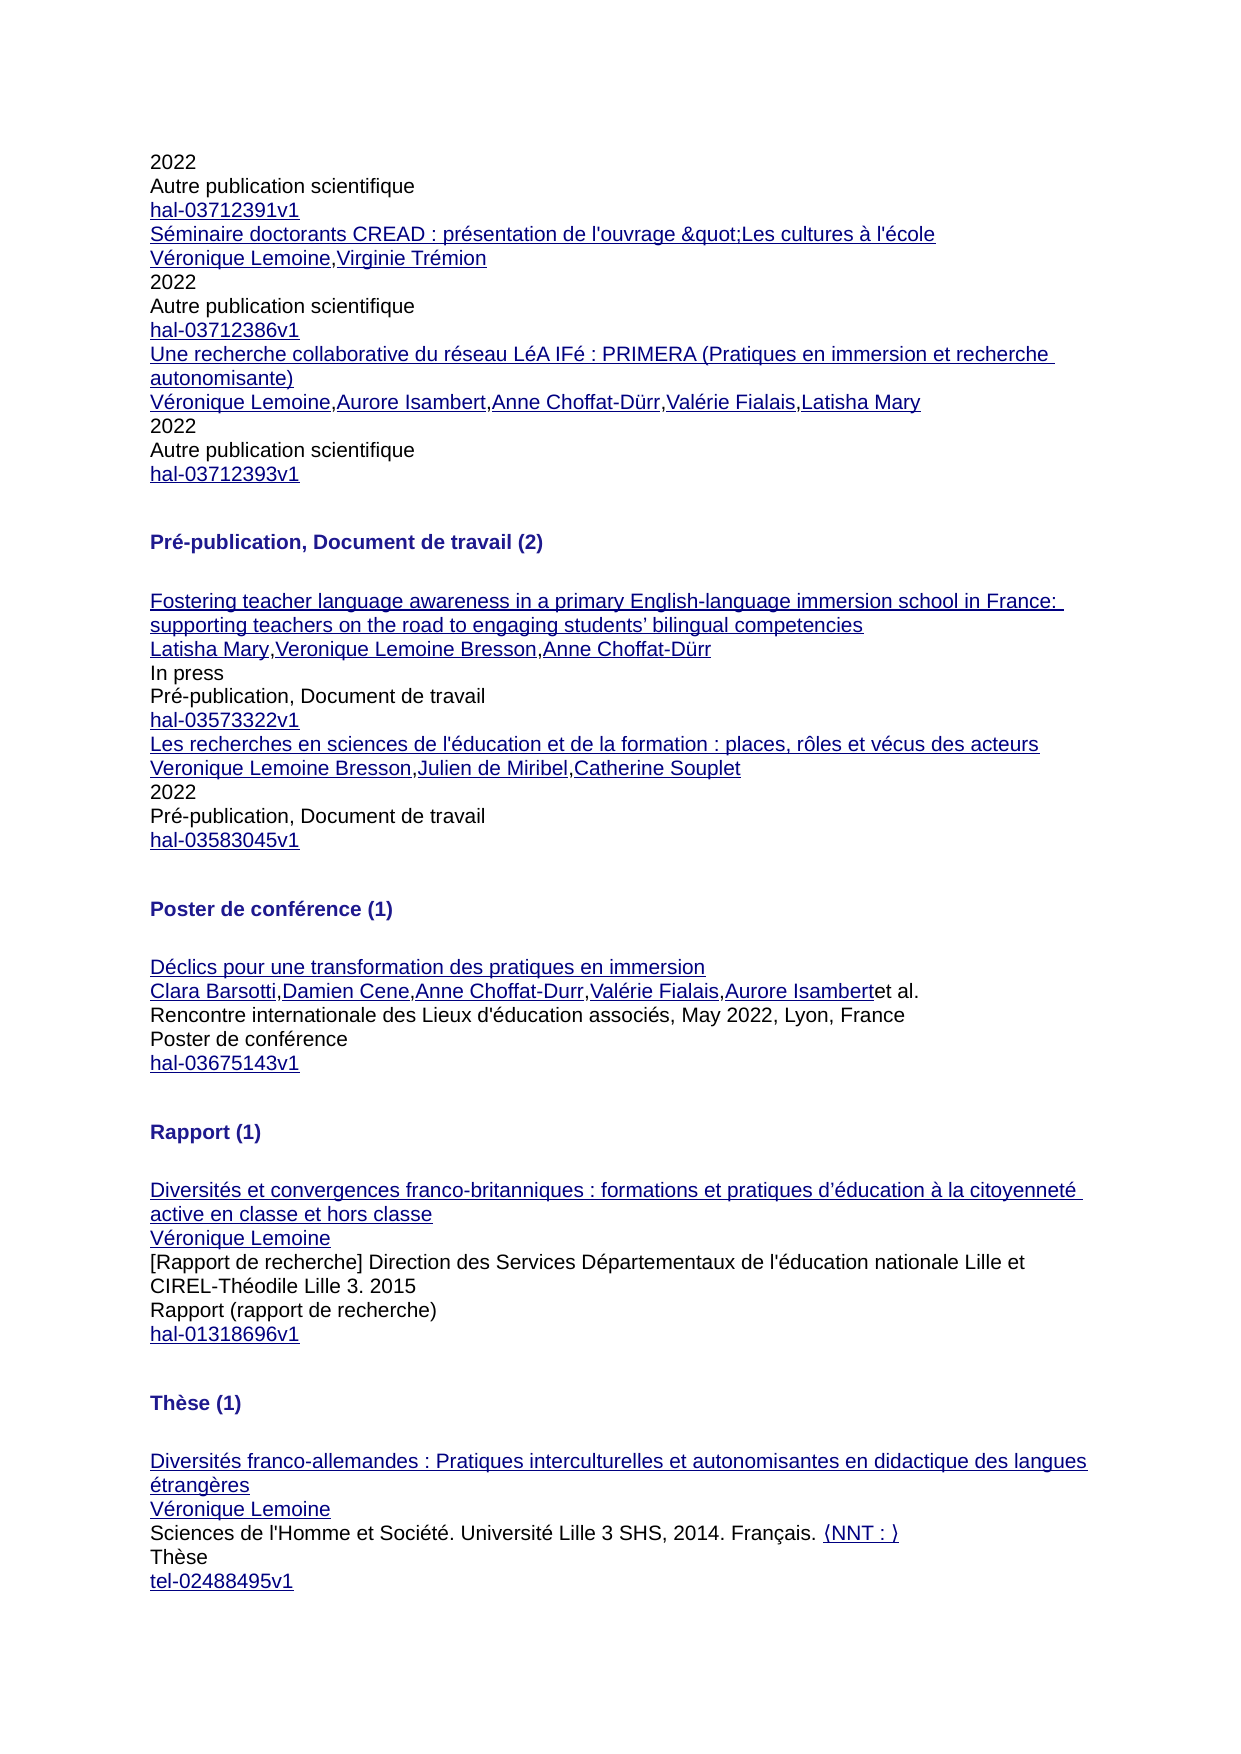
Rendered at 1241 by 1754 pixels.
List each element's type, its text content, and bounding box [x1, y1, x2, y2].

table_header Fostering teacher language awareness in a primary English-language immersion school in France: supporting teachers on the road to engaging students’ bilingual competencies Latisha Mary,Veronique Lemoine Bresson,Anne Choffat-Dürr In press Pré-publication, Document de travail hal-03573322v1 [150, 589, 1090, 732]
table_header Diversités franco-allemandes : Pratiques interculturelles et autonomisantes en didactique des langues étrangères Véronique Lemoine Sciences de l'Homme et Société. Université Lille 3 SHS, 2014. Français. ⟨NNT : ⟩ Thèse tel-02488495v1 [150, 1449, 1090, 1593]
table_header Déclics pour une transformation des pratiques en immersion Clara Barsotti,Damien Cene,Anne Choffat-Durr,Valérie Fialais,Aurore Isambertet al. Rencontre internationale des Lieux d'éducation associés, May 2022, Lyon, France Poster de conférence hal-03675143v1 [150, 955, 1090, 1075]
table_cell Une recherche collaborative du réseau LéA IFé : PRIMERA (Pratiques en immersion et recherche autonomisante) Véronique Lemoine,Aurore Isambert,Anne Choffat-Dürr,Valérie Fialais,Latisha Mary 2022 Autre publication scientifique hal-03712393v1 [150, 342, 1090, 485]
subtitle Pré-publication, Document de travail (2) [150, 530, 1090, 554]
subtitle Poster de conférence (1) [150, 897, 1090, 921]
table_cell Séminaire doctorants CREAD : présentation de l'ouvrage &quot;Les cultures à l'école Véronique Lemoine,Virginie Trémion 2022 Autre publication scientifique hal-03712386v1 [150, 222, 1090, 342]
subtitle Thèse (1) [150, 1391, 1090, 1414]
table_header Diversités et convergences franco-britanniques : formations et pratiques d’éducation à la citoyenneté active en classe et hors classe Véronique Lemoine [Rapport de recherche] Direction des Services Départementaux de l'éducation nationale Lille et CIREL-Théodile Lille 3. 2015 Rapport (rapport de recherche) hal-01318696v1 [150, 1178, 1090, 1346]
table_cell 2022 Autre publication scientifique hal-03712391v1 [150, 150, 1090, 222]
subtitle Rapport (1) [150, 1120, 1090, 1144]
table_cell Les recherches en sciences de l'éducation et de la formation : places, rôles et vécus des acteurs Veronique Lemoine Bresson,Julien de Miribel,Catherine Souplet 2022 Pré-publication, Document de travail hal-03583045v1 [150, 732, 1090, 852]
